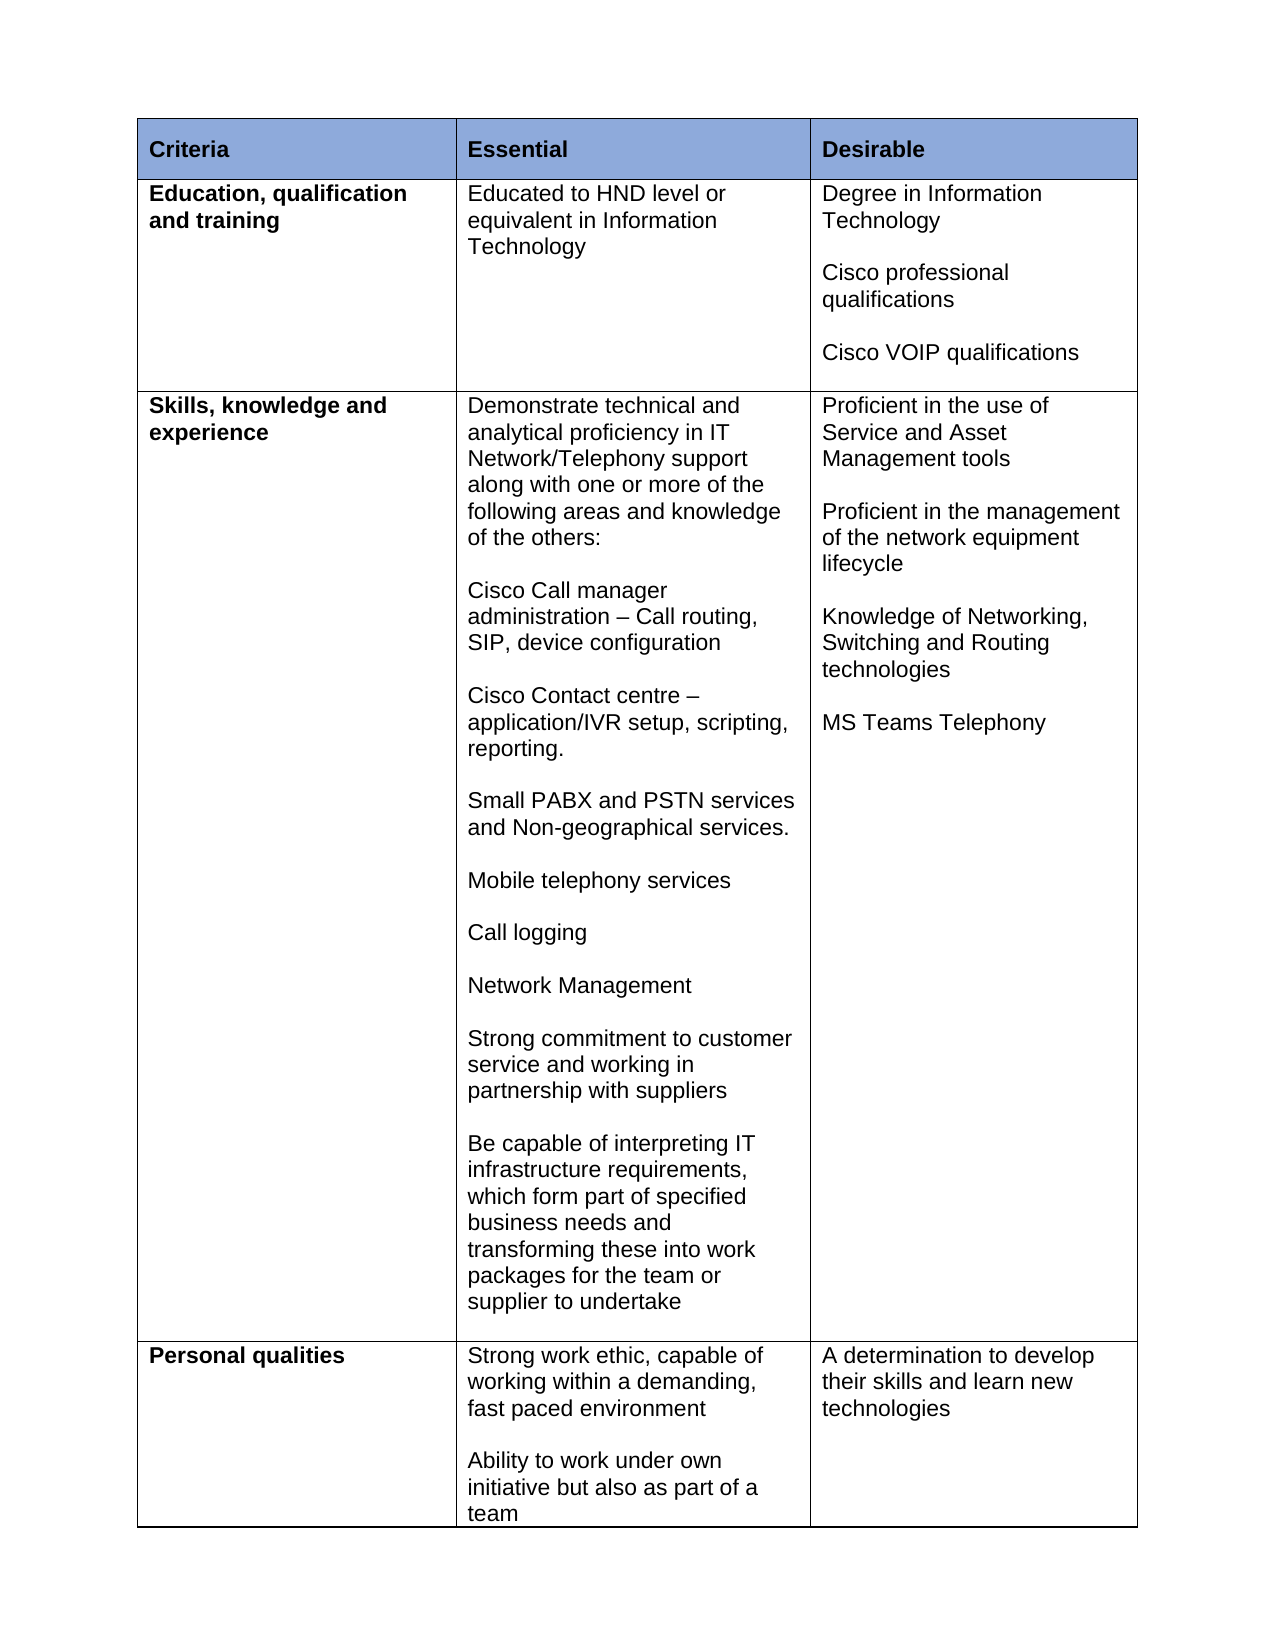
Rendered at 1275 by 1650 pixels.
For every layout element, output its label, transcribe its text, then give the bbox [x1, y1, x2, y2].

table_header Criteria [138, 119, 456, 179]
table_cell Strong work ethic, capable of working within a demanding, fast paced environment Ability to work under own initiative but also as part of a team [457, 1342, 810, 1526]
table_header Essential [457, 119, 810, 179]
table_cell Personal qualities [138, 1342, 456, 1526]
table_cell Educated to HND level or equivalent in Information Technology [457, 180, 810, 391]
table_cell Degree in Information Technology Cisco professional qualifications Cisco VOIP qualifications [811, 180, 1137, 391]
table_header Desirable [811, 119, 1137, 179]
table_cell Proficient in the use of Service and Asset Management tools Proficient in the management of the network equipment lifecycle Knowledge of Networking, Switching and Routing technologies MS Teams Telephony [811, 392, 1137, 1341]
table_cell Skills, knowledge and experience [138, 392, 456, 1341]
table_cell Education, qualification and training [138, 180, 456, 391]
table_cell A determination to develop their skills and learn new technologies [811, 1342, 1137, 1526]
table_cell Demonstrate technical and analytical proficiency in IT Network/Telephony support along with one or more of the following areas and knowledge of the others: Cisco Call manager administration – Call routing, SIP, device configuration Cisco Contact centre – application/IVR setup, scripting, reporting. Small PABX and PSTN services and Non-geographical services. Mobile telephony services Call logging Network Management Strong commitment to customer service and working in partnership with suppliers Be capable of interpreting IT infrastructure requirements, which form part of specified business needs and transforming these into work packages for the team or supplier to undertake [457, 392, 810, 1341]
